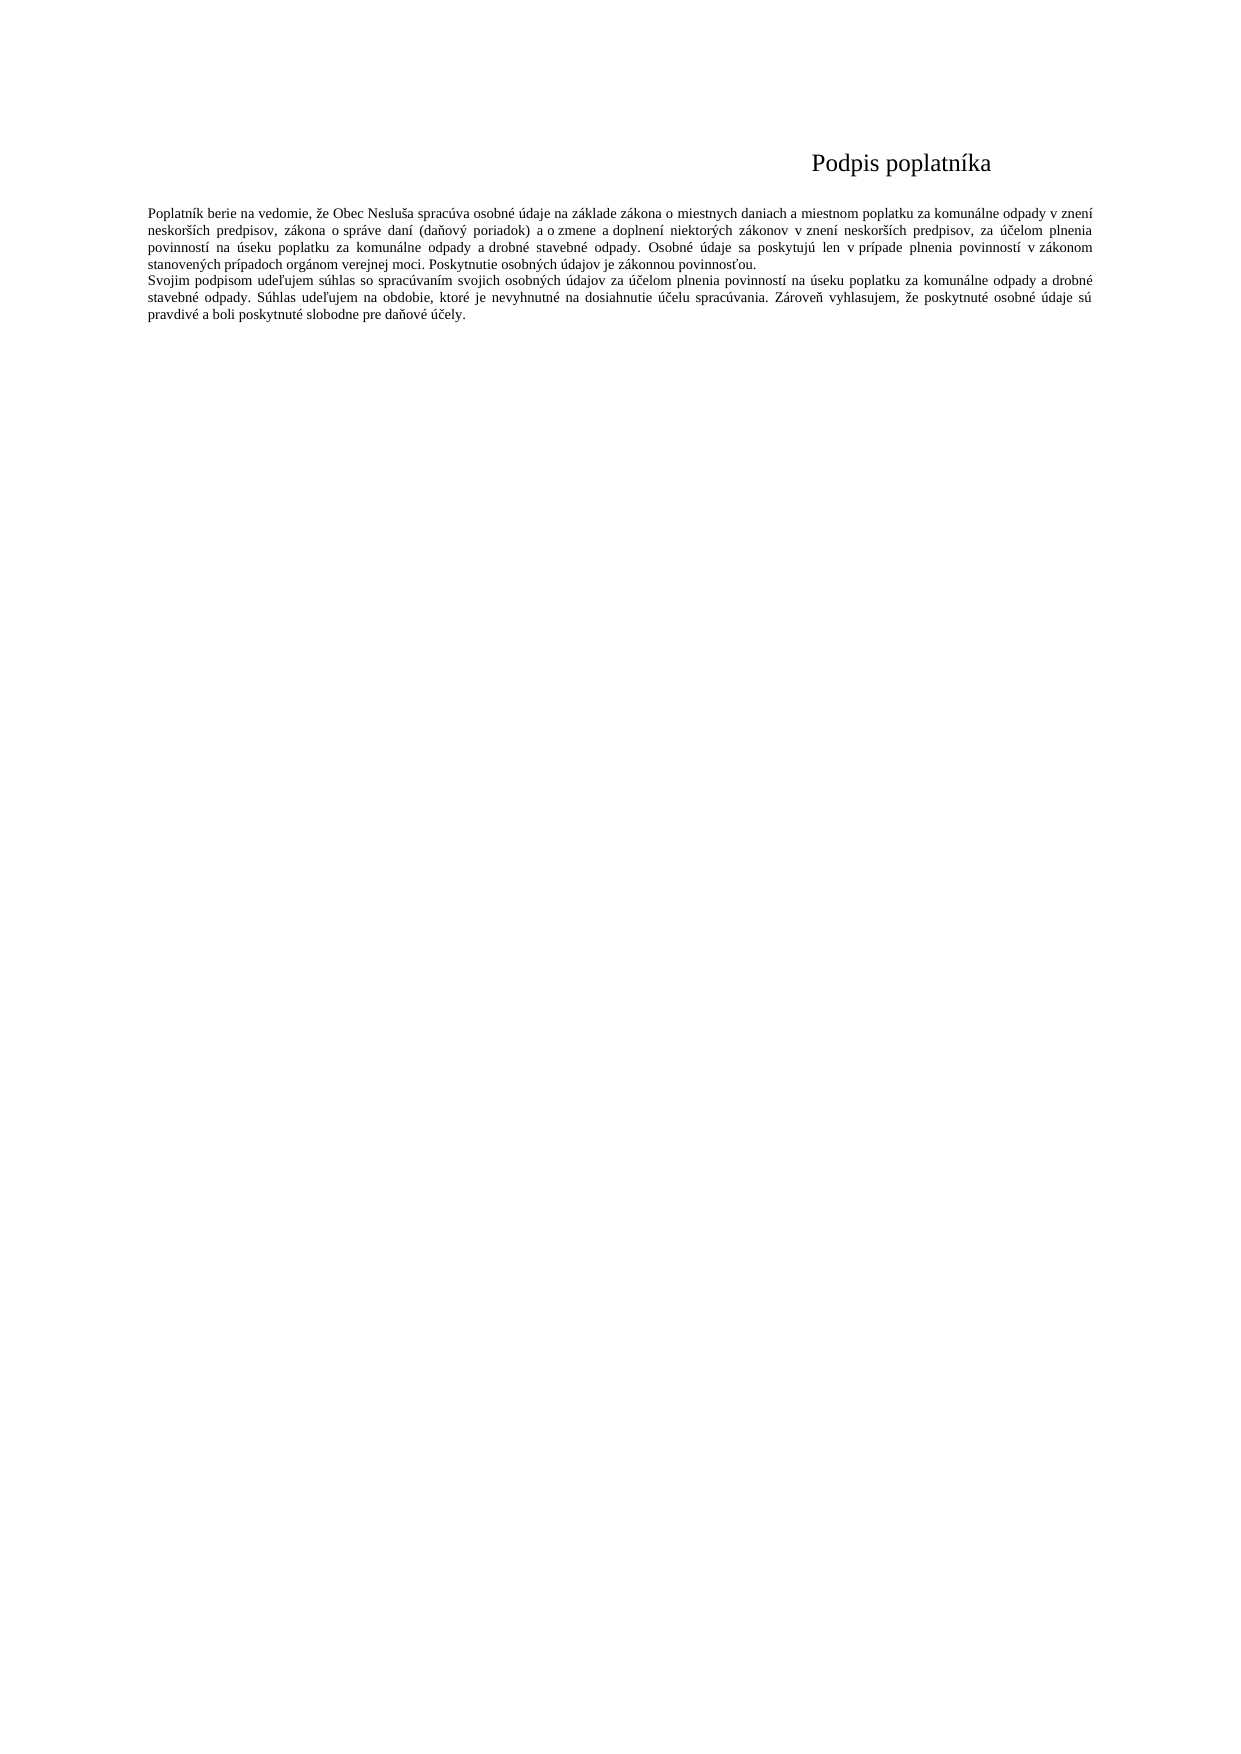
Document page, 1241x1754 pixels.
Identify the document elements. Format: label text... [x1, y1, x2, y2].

text Svojim podpisom udeľujem súhlas so spracúvaním svojich osobných údajov za účelom plnenia povinností na úseku poplatku za komunálne odpady a drobné stavebné odpady. Súhlas udeľujem na obdobie, ktoré je nevyhnutné na dosiahnutie účelu spracúvania. Zároveň vyhlasujem, že poskytnuté osobné údaje sú pravdivé a boli poskytnuté slobodne pre daňové účely. [148, 272, 1093, 322]
text Poplatník berie na vedomie, že Obec Nesluša spracúva osobné údaje na základe zákona o miestnych daniach a miestnom poplatku za komunálne odpady v znení neskorších predpisov, zákona o správe daní (daňový poriadok) a o zmene a doplnení niektorých zákonov v znení neskorších predpisov, za účelom plnenia povinností na úseku poplatku za komunálne odpady a drobné stavebné odpady. Osobné údaje sa poskytujú len v prípade plnenia povinností v zákonom stanovených prípadoch orgánom verejnej moci. Poskytnutie osobných údajov je zákonnou povinnosťou. [148, 205, 1093, 272]
text Podpis poplatníka [738, 148, 1093, 176]
